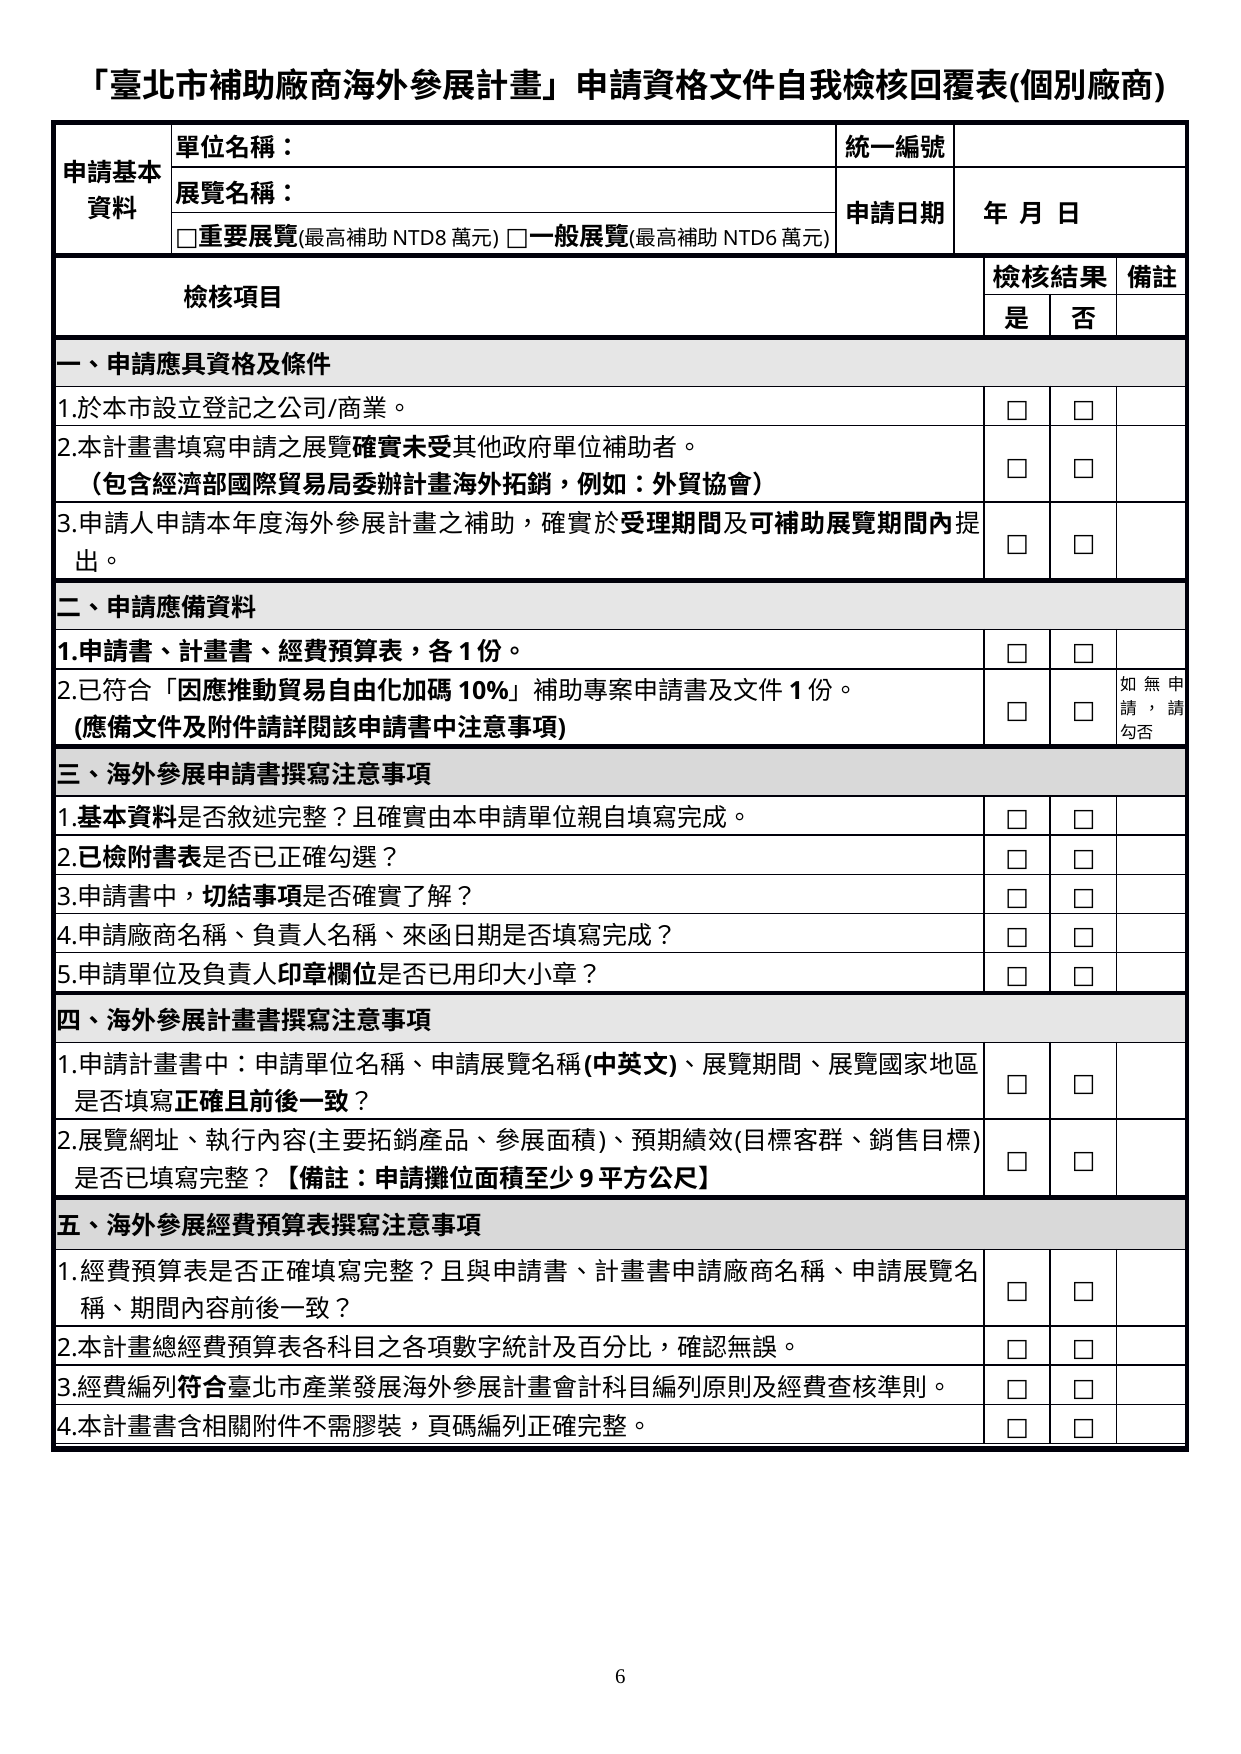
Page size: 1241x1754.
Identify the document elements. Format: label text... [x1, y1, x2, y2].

table_cell □ [1051, 670, 1116, 744]
table_cell 4.本計畫書含相關附件不需膠裝，頁碼編列正確完整。 [56, 1405, 983, 1443]
table_cell □ [1051, 1250, 1116, 1325]
table_cell □ [1051, 1120, 1116, 1195]
table_cell 5.申請單位及負責人印章欄位是否已用印大小章？ [56, 953, 983, 991]
table_cell 備註 [1117, 258, 1185, 294]
table_cell □ [1051, 503, 1116, 578]
table_cell [1117, 1327, 1185, 1364]
table_cell □ [985, 1405, 1049, 1443]
table_header 統一編號 [837, 125, 953, 166]
table_cell □ [985, 836, 1049, 873]
table_cell □ [1051, 1405, 1116, 1443]
table_cell 2.展覽網址、執行內容(主要拓銷產品、參展面積)、預期績效(目標客群、銷售目標)是否已填寫完整？【備註：申請攤位面積至少9平方公尺】 [56, 1120, 983, 1195]
table_cell □ [985, 426, 1049, 501]
table_cell □ [985, 1250, 1049, 1325]
table_cell □ [985, 1043, 1049, 1118]
table_cell [1117, 630, 1185, 668]
table_cell □ [1051, 630, 1116, 668]
table_cell □重要展覽(最高補助NTD8萬元) □一般展覽(最高補助NTD6萬元) [172, 213, 835, 253]
table_cell 1.申請書、計畫書、經費預算表，各1份。 [56, 630, 983, 668]
table_cell 三、海外參展申請書撰寫注意事項 [56, 749, 1185, 795]
table_cell 一、申請應具資格及條件 [56, 340, 1185, 386]
table_cell 五、海外參展經費預算表撰寫注意事項 [56, 1200, 1185, 1249]
table_cell 2.本計畫總經費預算表各科目之各項數字統計及百分比，確認無誤。 [56, 1327, 983, 1364]
table_cell [1117, 1366, 1185, 1403]
table_cell □ [1051, 797, 1116, 834]
table_cell 3.申請人申請本年度海外參展計畫之補助，確實於受理期間及可補助展覽期間內提出。 [56, 503, 983, 578]
table_cell □ [985, 1120, 1049, 1195]
table_cell 2.已檢附書表是否已正確勾選？ [56, 836, 983, 873]
table_cell □ [985, 1327, 1049, 1364]
table_cell 3.申請書中，切結事項是否確實了解？ [56, 875, 983, 912]
table_cell 3.經費編列符合臺北市產業發展海外參展計畫會計科目編列原則及經費查核準則。 [56, 1366, 983, 1403]
table_cell 展覽名稱： [172, 168, 835, 212]
table_cell [1117, 914, 1185, 952]
table_cell 4.申請廠商名稱、負責人名稱、來函日期是否填寫完成？ [56, 914, 983, 952]
table_header 單位名稱： [172, 125, 835, 166]
table_cell [1117, 1120, 1185, 1195]
table_cell □ [985, 953, 1049, 991]
table_cell □ [985, 387, 1049, 425]
table_cell □ [1051, 914, 1116, 952]
table_cell 如無申請，請勾否 [1117, 670, 1185, 744]
table_cell 四、海外參展計畫書撰寫注意事項 [56, 995, 1185, 1042]
table_cell [1117, 387, 1185, 425]
table_cell 二、申請應備資料 [56, 583, 1185, 629]
table_cell 申請日期 [837, 168, 953, 253]
table_cell 否 [1051, 295, 1116, 335]
text 「臺北市補助廠商海外參展計畫」申請資格文件自我檢核回覆表(個別廠商) [74, 59, 1167, 107]
table_cell □ [985, 670, 1049, 744]
table_cell □ [1051, 1327, 1116, 1364]
table_cell □ [1051, 875, 1116, 912]
table_cell 檢核結果 [985, 258, 1116, 294]
table_cell 1.於本市設立登記之公司/商業。 [56, 387, 983, 425]
table_cell □ [985, 630, 1049, 668]
table_cell [1117, 1043, 1185, 1118]
table_cell □ [985, 797, 1049, 834]
table_cell 檢核項目 [56, 258, 983, 335]
table_cell □ [985, 503, 1049, 578]
table_cell 1.基本資料是否敘述完整？且確實由本申請單位親自填寫完成。 [56, 797, 983, 834]
table_cell □ [985, 914, 1049, 952]
table_cell [1117, 953, 1185, 991]
table_cell 1.申請計畫書中：申請單位名稱、申請展覽名稱(中英文)、展覽期間、展覽國家地區是否填寫正確且前後一致？ [56, 1043, 983, 1118]
table_cell [1117, 836, 1185, 873]
table_cell [1117, 1405, 1185, 1443]
table_cell □ [1051, 953, 1116, 991]
table_cell □ [1051, 836, 1116, 873]
table_cell 是 [985, 295, 1049, 335]
table_cell [1117, 426, 1185, 501]
table_cell 2.已符合「因應推動貿易自由化加碼10%」補助專案申請書及文件1份。 (應備文件及附件請詳閱該申請書中注意事項) [56, 670, 983, 744]
table_cell □ [985, 1366, 1049, 1403]
table_cell □ [1051, 387, 1116, 425]
table_cell □ [985, 875, 1049, 912]
table_cell [1117, 875, 1185, 912]
table_cell □ [1051, 1043, 1116, 1118]
table_cell [1117, 295, 1185, 335]
table_cell [1117, 1250, 1185, 1325]
table_header 申請基本資料 [56, 125, 171, 253]
table_cell □ [1051, 1366, 1116, 1403]
table_cell [1117, 797, 1185, 834]
table_cell [1117, 503, 1185, 578]
table_cell 2.本計畫書填寫申請之展覽確實未受其他政府單位補助者。 （包含經濟部國際貿易局委辦計畫海外拓銷，例如：外貿協會） [56, 426, 983, 501]
table_cell 年 月 日 [955, 168, 1185, 253]
table_cell 經費預算表是否正確填寫完整？且與申請書、計畫書申請廠商名稱、申請展覽名稱、期間內容前後一致？ [56, 1250, 983, 1325]
table_cell □ [1051, 426, 1116, 501]
table_header [955, 125, 1185, 166]
